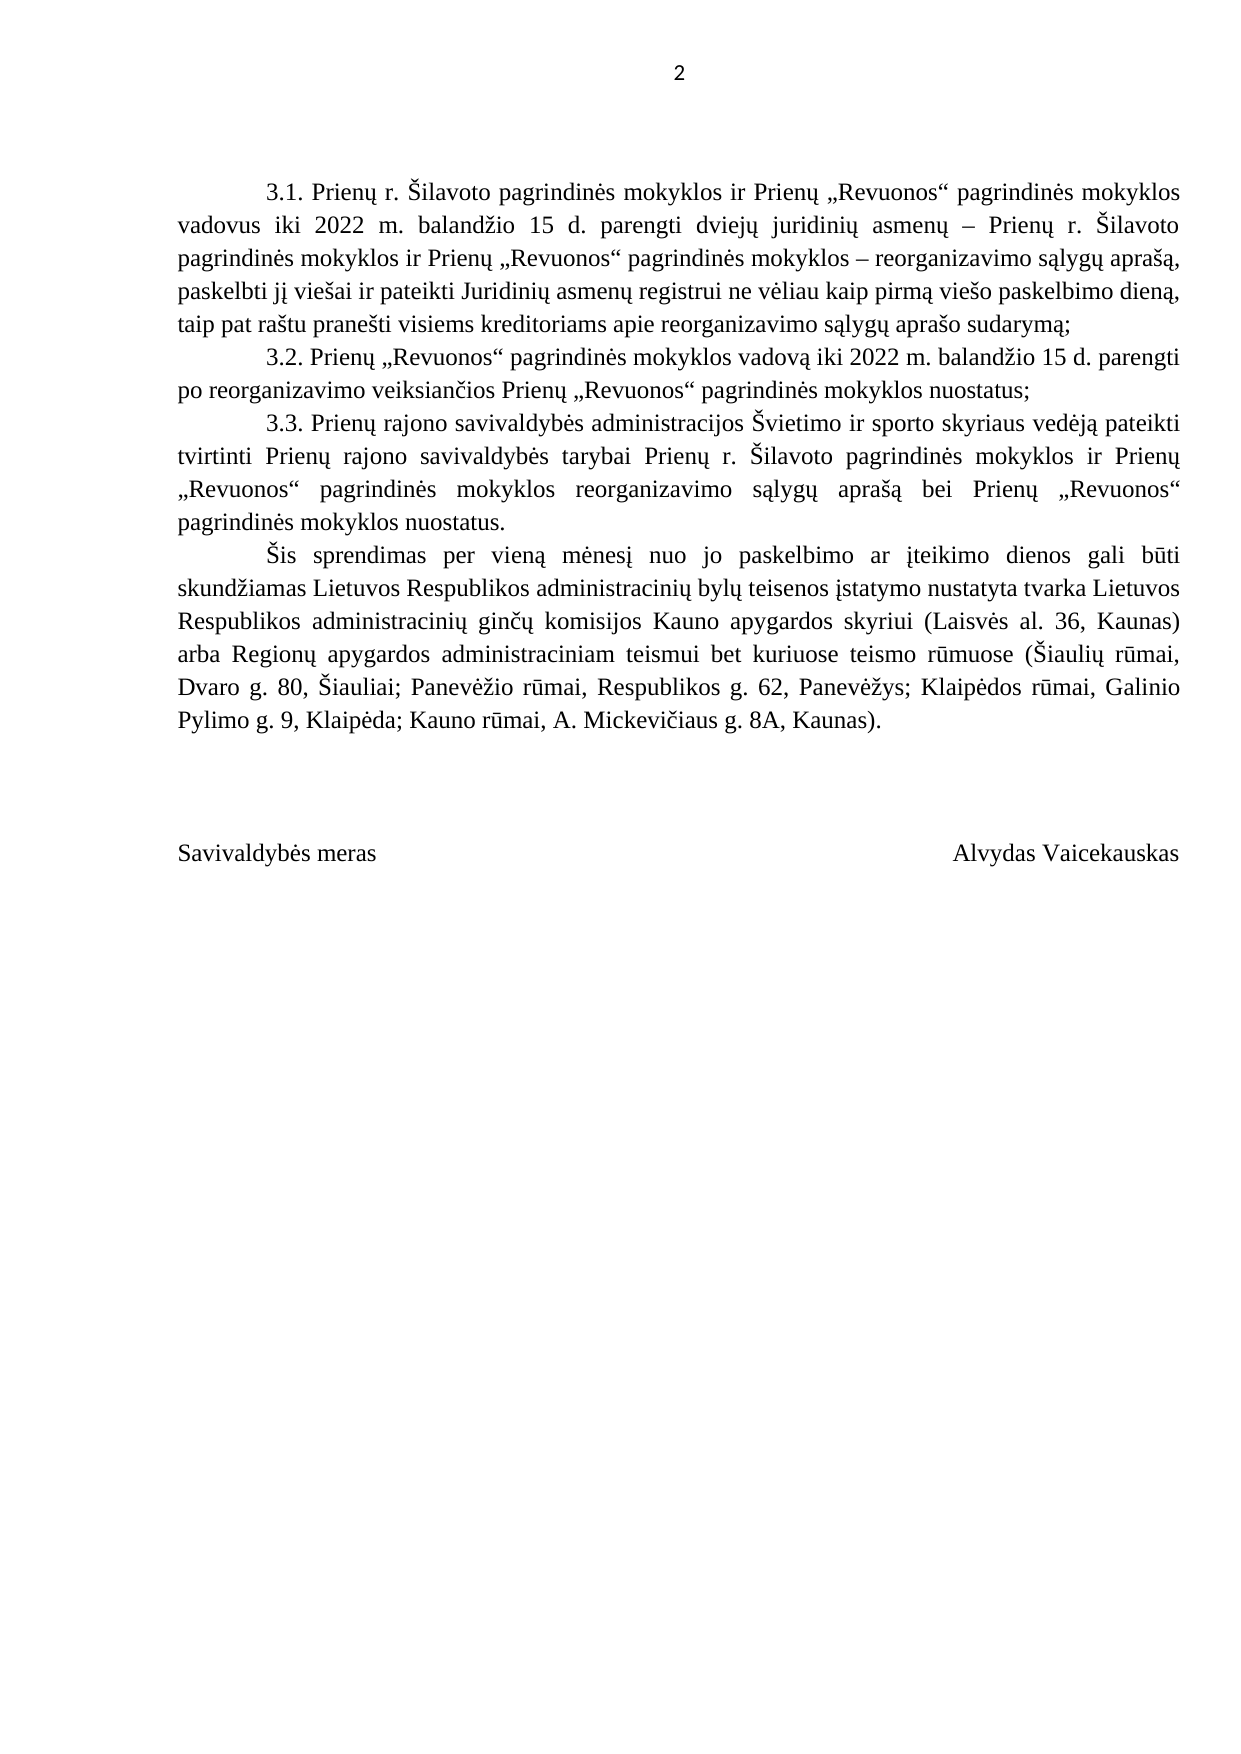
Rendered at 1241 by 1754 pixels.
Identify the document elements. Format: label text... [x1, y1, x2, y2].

text 3.3. Prienų rajono savivaldybės administracijos Švietimo ir sporto skyriaus vedėją pateikti tvirtinti Prienų rajono savivaldybės tarybai Prienų r. Šilavoto pagrindinės mokyklos ir Prienų „Revuonos“ pagrindinės mokyklos reorganizavimo sąlygų aprašą bei Prienų „Revuonos“ pagrindinės mokyklos nuostatus. [177, 408, 1181, 536]
text Šis sprendimas per vieną mėnesį nuo jo paskelbimo ar įteikimo dienos gali būti skundžiamas Lietuvos Respublikos administracinių bylų teisenos įstatymo nustatyta tvarka Lietuvos Respublikos administracinių ginčų komisijos Kauno apygardos skyriui (Laisvės al. 36, Kaunas) arba Regionų apygardos administraciniam teismui bet kuriuose teismo rūmuose (Šiaulių rūmai, Dvaro g. 80, Šiauliai; Panevėžio rūmai, Respublikos g. 62, Panevėžys; Klaipėdos rūmai, Galinio Pylimo g. 9, Klaipėda; Kauno rūmai, A. Mickevičiaus g. 8A, Kaunas). [177, 540, 1181, 734]
text 3.1. Prienų r. Šilavoto pagrindinės mokyklos ir Prienų „Revuonos“ pagrindinės mokyklos vadovus iki 2022 m. balandžio 15 d. parengti dviejų juridinių asmenų – Prienų r. Šilavoto pagrindinės mokyklos ir Prienų „Revuonos“ pagrindinės mokyklos – reorganizavimo sąlygų aprašą, paskelbti jį viešai ir pateikti Juridinių asmenų registrui ne vėliau kaip pirmą viešo paskelbimo dieną, taip pat raštu pranešti visiems kreditoriams apie reorganizavimo sąlygų aprašo sudarymą; [177, 177, 1181, 338]
text 3.2. Prienų „Revuonos“ pagrindinės mokyklos vadovą iki 2022 m. balandžio 15 d. parengti po reorganizavimo veiksiančios Prienų „Revuonos“ pagrindinės mokyklos nuostatus; [177, 342, 1181, 404]
text Savivaldybės meras Alvydas Vaicekauskas [177, 838, 1181, 866]
